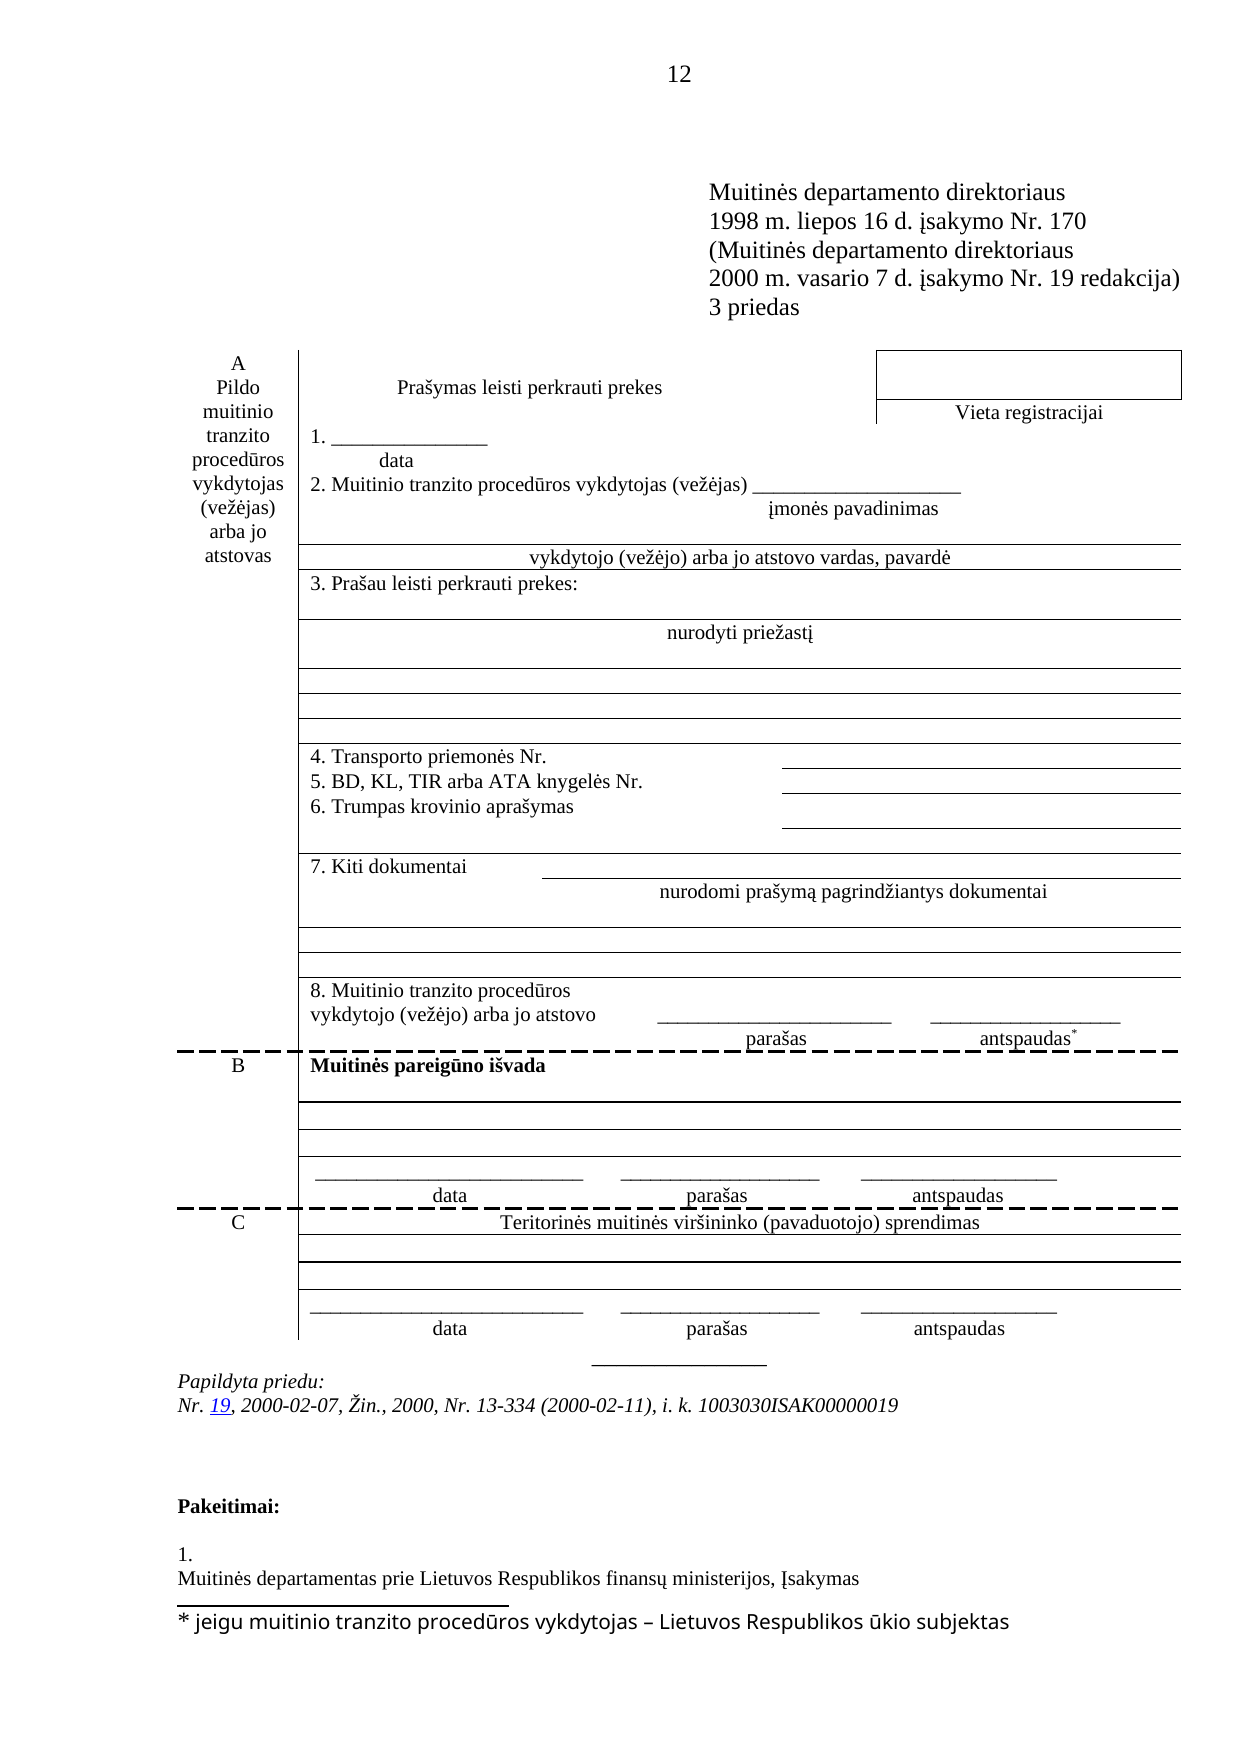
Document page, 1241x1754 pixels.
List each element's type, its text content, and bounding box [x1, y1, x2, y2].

table_cell vykdytojo (vežėjo) arba jo atstovo vardas, pavardė [299, 545, 1181, 569]
table_cell [782, 794, 1181, 827]
table_cell [299, 953, 1181, 977]
text Nr. 19, 2000-02-07, Žin., 2000, Nr. 13-334 (2000-02-11), i. k. 1003030ISAK00000019 [177, 1393, 1181, 1417]
text 3 priedas [177, 292, 1181, 321]
table_cell [299, 1263, 1181, 1289]
table_cell nurodomi prašymą pagrindžiantys dokumentai [299, 878, 1181, 927]
table_cell [299, 1235, 1181, 1261]
table_header [877, 351, 1181, 399]
table_cell [782, 744, 1181, 768]
table_cell [299, 928, 1181, 952]
text 2000 m. vasario 7 d. įsakymo Nr. 19 redakcija) [177, 263, 1181, 292]
table_cell Teritorinės muitinės viršininko (pavaduotojo) sprendimas [299, 1207, 1181, 1234]
table_cell Vieta registracijai [877, 400, 1181, 424]
text ______________ [177, 1340, 1181, 1369]
table_cell [299, 1103, 1181, 1129]
table_cell [299, 1130, 1181, 1156]
table_cell 1. _______________ data [299, 424, 1181, 472]
table_cell 2. Muitinio tranzito procedūros vykdytojas (vežėjas) ____________________ įmonės pavadinimas [299, 472, 1181, 544]
table_cell 4. Transporto priemonės Nr. [299, 744, 782, 768]
table_cell data parašas antspaudas [299, 1290, 1181, 1340]
table_cell 7. Kiti dokumentai [299, 854, 542, 878]
table_header A Pildo muitinio tranzito procedūros vykdytojas (vežėjas) arba jo atstovas [177, 350, 298, 1050]
text 1998 m. liepos 16 d. įsakymo Nr. 170 [177, 206, 1181, 235]
table_cell data parašas antspaudas [299, 1157, 1181, 1207]
table_cell [299, 828, 782, 852]
text 1. [177, 1542, 1181, 1566]
text (Muitinės departamento direktoriaus [177, 235, 1181, 263]
table_cell Muitinės pareigūno išvada [299, 1050, 1181, 1101]
table_header [760, 350, 876, 424]
table_cell [782, 769, 1181, 793]
table_cell [299, 694, 1181, 718]
text Muitinės departamentas prie Lietuvos Respublikos finansų ministerijos, Įsakymas [177, 1566, 1181, 1590]
table_cell C [177, 1207, 298, 1340]
text Papildyta priedu: [177, 1369, 1181, 1393]
text Muitinės departamento direktoriaus [709, 177, 1181, 206]
table_cell 8. Muitinio tranzito procedūros vykdytojo (vežėjo) arba jo atstovo parašas antspaudas [299, 978, 1181, 1050]
table_cell 6. Trumpas krovinio aprašymas [299, 793, 782, 827]
table_cell [299, 669, 1181, 693]
table_cell B [177, 1050, 298, 1207]
table_cell [782, 829, 1181, 852]
text Pakeitimai: [177, 1494, 1181, 1518]
table_cell [299, 719, 1181, 743]
table_cell [542, 854, 1181, 878]
table_cell nurodyti priežastį [299, 620, 1181, 668]
table_header Prašymas leisti perkrauti prekes [299, 350, 760, 424]
table_cell 5. BD, KL, TIR arba ATA knygelės Nr. [299, 768, 782, 793]
table_cell 3. Prašau leisti perkrauti prekes: [299, 570, 1181, 618]
